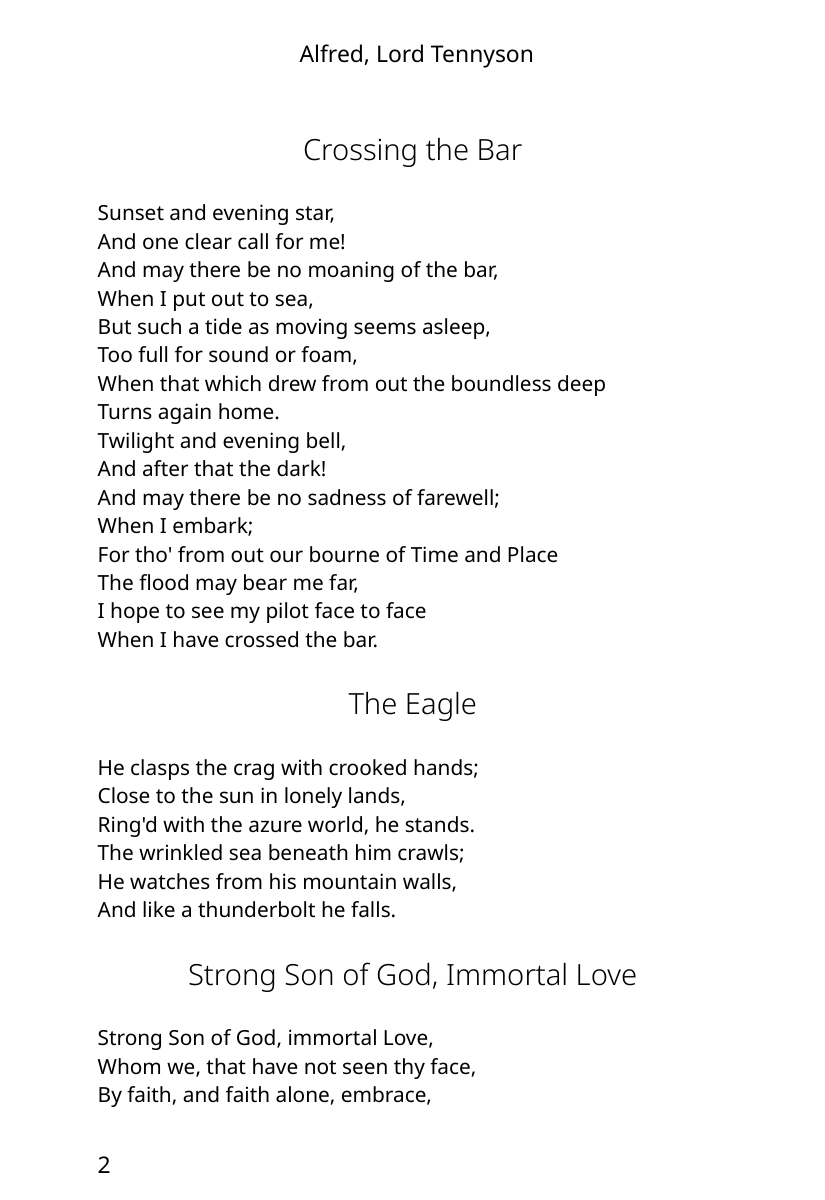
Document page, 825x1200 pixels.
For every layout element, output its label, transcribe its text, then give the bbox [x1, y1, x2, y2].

text And like a thunderbolt he falls. [97, 895, 727, 924]
text But such a tide as moving seems asleep, [97, 312, 727, 341]
text The flood may bear me far, [97, 568, 727, 597]
subtitle Strong Son of God, Immortal Love [97, 954, 727, 993]
subtitle The Eagle [97, 683, 727, 723]
text Close to the sun in lonely lands, [97, 782, 727, 810]
text And may there be no moaning of the bar, [97, 255, 727, 284]
text And one clear call for me! [97, 227, 727, 255]
text Turns again home. [97, 397, 727, 426]
text Sunset and evening star, [97, 198, 727, 227]
text For tho' from out our bourne of Time and Place [97, 540, 727, 568]
text Too full for sound or foam, [97, 341, 727, 369]
text Twilight and evening bell, [97, 426, 727, 454]
text He watches from his mountain walls, [97, 867, 727, 895]
text When that which drew from out the boundless deep [97, 369, 727, 397]
subtitle Crossing the Bar [97, 129, 727, 168]
text The wrinkled sea beneath him crawls; [97, 838, 727, 867]
text Ring'd with the azure world, he stands. [97, 810, 727, 838]
text I hope to see my pilot face to face [97, 597, 727, 625]
text When I embark; [97, 511, 727, 540]
text By faith, and faith alone, embrace, [97, 1080, 727, 1109]
text And after that the dark! [97, 454, 727, 483]
text He clasps the crag with crooked hands; [97, 753, 727, 782]
text When I put out to sea, [97, 284, 727, 312]
text When I have crossed the bar. [97, 625, 727, 653]
text Whom we, that have not seen thy face, [97, 1052, 727, 1080]
text And may there be no sadness of farewell; [97, 483, 727, 511]
text Strong Son of God, immortal Love, [97, 1023, 727, 1052]
